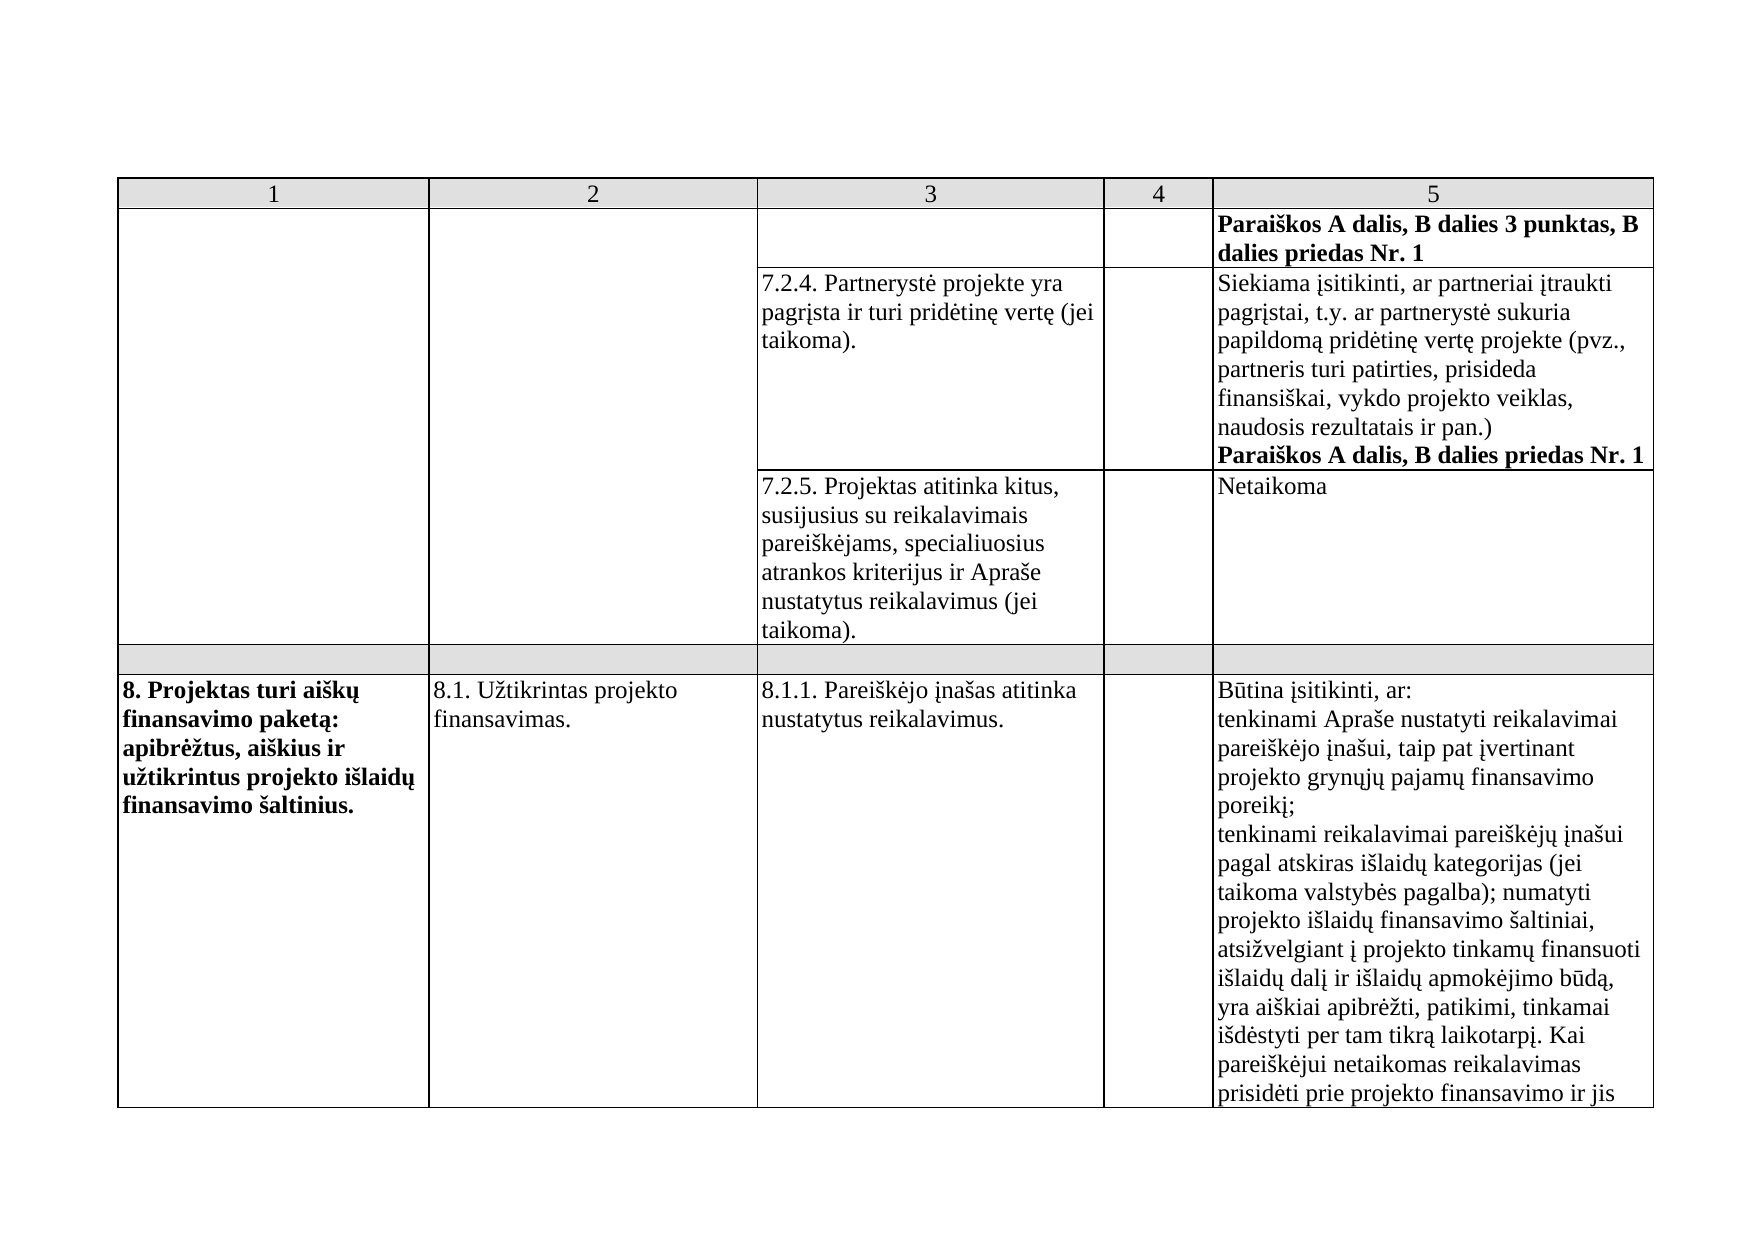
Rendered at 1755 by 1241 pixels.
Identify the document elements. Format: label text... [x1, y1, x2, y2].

table_cell [758, 645, 1103, 674]
table_cell [430, 645, 757, 674]
table_cell [119, 645, 428, 674]
table_header 4 [1105, 179, 1212, 207]
table_header 3 [758, 179, 1103, 207]
table_cell [430, 209, 757, 643]
table_header 1 [119, 179, 428, 207]
table_cell [1214, 645, 1653, 674]
table_cell [758, 209, 1103, 267]
table_cell 7.2.5. Projektas atitinka kitus, susijusius su reikalavimais pareiškėjams, specialiuosius atrankos kriterijus ir Apraše nustatytus reikalavimus (jei taikoma). [758, 471, 1103, 643]
table_cell Netaikoma [1214, 471, 1653, 643]
table_cell 8.1. Užtikrintas projekto finansavimas. [430, 675, 757, 1107]
table_header 2 [430, 179, 757, 207]
table_cell 8. Projektas turi aiškų finansavimo paketą: apibrėžtus, aiškius ir užtikrintus projekto išlaidų finansavimo šaltinius. [119, 675, 428, 1107]
table_cell [119, 209, 428, 643]
table_cell [1105, 645, 1212, 674]
table_cell [1105, 675, 1212, 1107]
table_cell 7.2.4. Partnerystė projekte yra pagrįsta ir turi pridėtinę vertę (jei taikoma). [758, 268, 1103, 469]
table_cell [1105, 471, 1212, 643]
table_cell Siekiama įsitikinti, ar partneriai įtraukti pagrįstai, t.y. ar partnerystė sukuria papildomą pridėtinę vertę projekte (pvz., partneris turi patirties, prisideda finansiškai, vykdo projekto veiklas, naudosis rezultatais ir pan.) Paraiškos A dalis, B dalies priedas Nr. 1 [1214, 268, 1653, 469]
table_header 5 [1214, 179, 1653, 207]
table_cell [1105, 268, 1212, 469]
table_cell 8.1.1. Pareiškėjo įnašas atitinka nustatytus reikalavimus. [758, 675, 1103, 1107]
table_cell [1105, 209, 1212, 267]
table_cell Būtina įsitikinti, ar: tenkinami Apraše nustatyti reikalavimai pareiškėjo įnašui, taip pat įvertinant projekto grynųjų pajamų finansavimo poreikį; tenkinami reikalavimai pareiškėjų įnašui pagal atskiras išlaidų kategorijas (jei taikoma valstybės pagalba); numatyti projekto išlaidų finansavimo šaltiniai, atsižvelgiant į projekto tinkamų finansuoti išlaidų dalį ir išlaidų apmokėjimo būdą, yra aiškiai apibrėžti, patikimi, tinkamai išdėstyti per tam tikrą laikotarpį. Kai pareiškėjui netaikomas reikalavimas prisidėti prie projekto finansavimo ir jis [1214, 675, 1653, 1107]
table_cell Paraiškos A dalis, B dalies 3 punktas, B dalies priedas Nr. 1 [1214, 209, 1653, 267]
